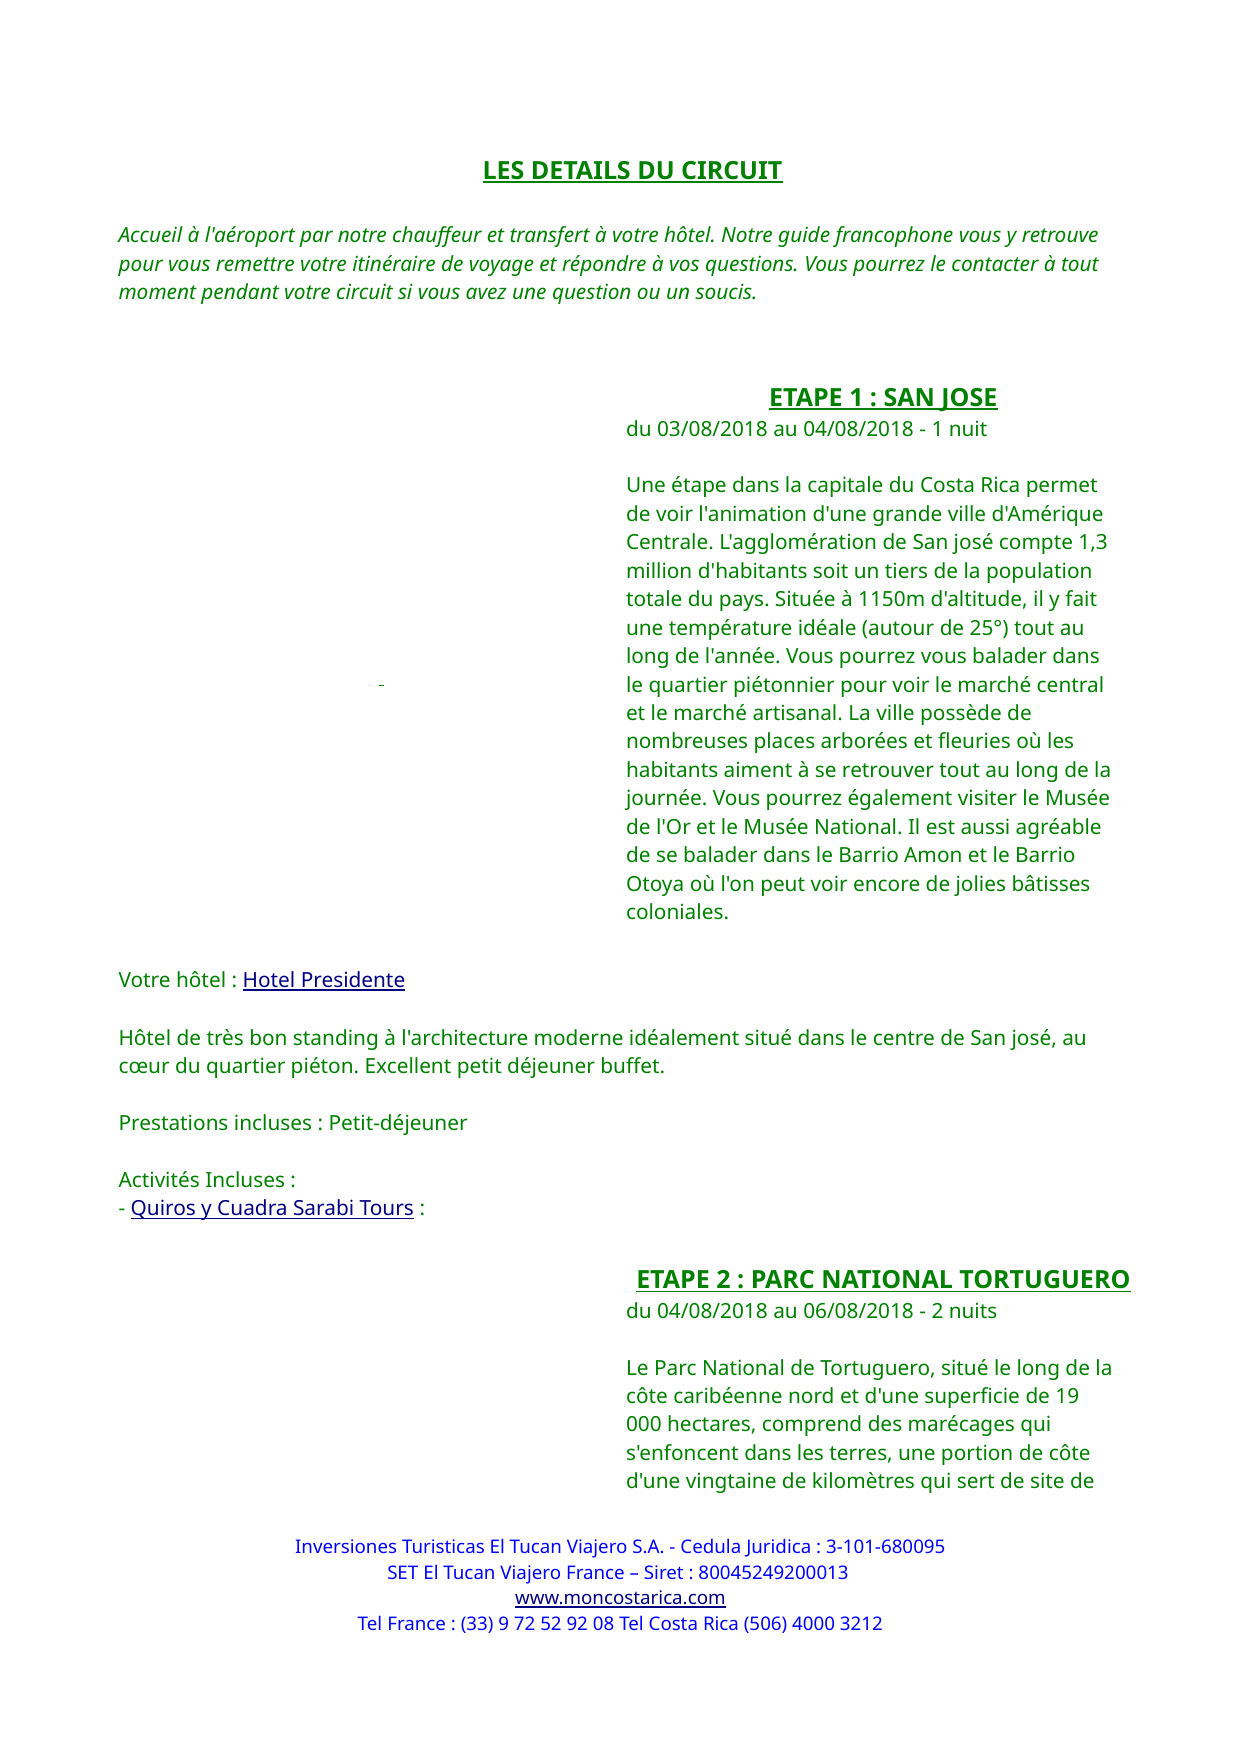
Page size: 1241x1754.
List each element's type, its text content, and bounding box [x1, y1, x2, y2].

table_header [118, 1256, 620, 1501]
text Activités Incluses : [118, 1165, 1122, 1193]
text LES DETAILS DU CIRCUIT [118, 152, 1146, 186]
text Votre hôtel : Hotel Presidente [118, 965, 1122, 994]
text Hôtel de très bon standing à l'architecture moderne idéalement situé dans le centre de San josé, au cœur du quartier piéton. Excellent petit déjeuner buffet. [118, 1023, 1122, 1079]
table_header ETAPE 2 : PARC NATIONAL TORTUGUERO du 04/08/2018 au 06/08/2018 - 2 nuits Le Parc National de Tortuguero, situé le long de la côte caribéenne nord et d'une superficie de 19 000 hectares, comprend des marécages qui s'enfoncent dans les terres, une portion de côte d'une vingtaine de kilomètres qui sert de site de ponte aux tortues et une portion d'eaux territoriales. Le Parc est composé d'un labyrinthe de canaux qui permettent d'observer la faune et la flore depuis des petits bateaux à moteur. Le parc protège la reproduction des tortues vertes. Vous assisterez à la ponte des tortues vertes (Juin à Octobre) ou des tortues luth géantes (mi-février à juillet) ou assisterez à l'éclosion et le retour à la mer des bébés tortues. Vous pourrez admirer plus de 300 espèces d'oiseaux dont le fameux toucan, 57 espèces d'amphibiens, 111 espèces de reptiles et 60 espèces de mammifères dont les jaguars, tapirs, ocelots, crocodiles... Le village de Tortuguero est un village pittoresque qui s'étend entre la mer des caraibes et le canal principal. Tous les logdes de Tortuguero sont isolés entre canaux et forêt, on y accède uniquement en bateau depuis les ports de la Pavona ou Cano Banco ou depuis l'aéroport de Tortuguero. Ils proposent tous des formules tout inclus : transport depuis San José en bus puis bateau, repas, guide, logement et excursion. [620, 1256, 1122, 1501]
table_header ETAPE 1 : SAN JOSE du 03/08/2018 au 04/08/2018 - 1 nuit Une étape dans la capitale du Costa Rica permet de voir l'animation d'une grande ville d'Amérique Centrale. L'agglomération de San josé compte 1,3 million d'habitants soit un tiers de la population totale du pays. Située à 1150m d'altitude, il y fait une température idéale (autour de 25°) tout au long de l'année. Vous pourrez vous balader dans le quartier piétonnier pour voir le marché central et le marché artisanal. La ville possède de nombreuses places arborées et fleuries où les habitants aiment à se retrouver tout au long de la journée. Vous pourrez également visiter le Musée de l'Or et le Musée National. Il est aussi agréable de se balader dans le Barrio Amon et le Barrio Otoya où l'on peut voir encore de jolies bâtisses coloniales. [620, 374, 1122, 931]
text Accueil à l'aéroport par notre chauffeur et transfert à votre hôtel. Notre guide francophone vous y retrouve pour vous remettre votre itinéraire de voyage et répondre à vos questions. Vous pourrez le contacter à tout moment pendant votre circuit si vous avez une question ou un soucis. [118, 221, 1146, 306]
table_header [118, 374, 620, 931]
text - Quiros y Cuadra Sarabi Tours : [118, 1193, 1122, 1222]
text Prestations incluses : Petit-déjeuner [118, 1108, 1122, 1137]
